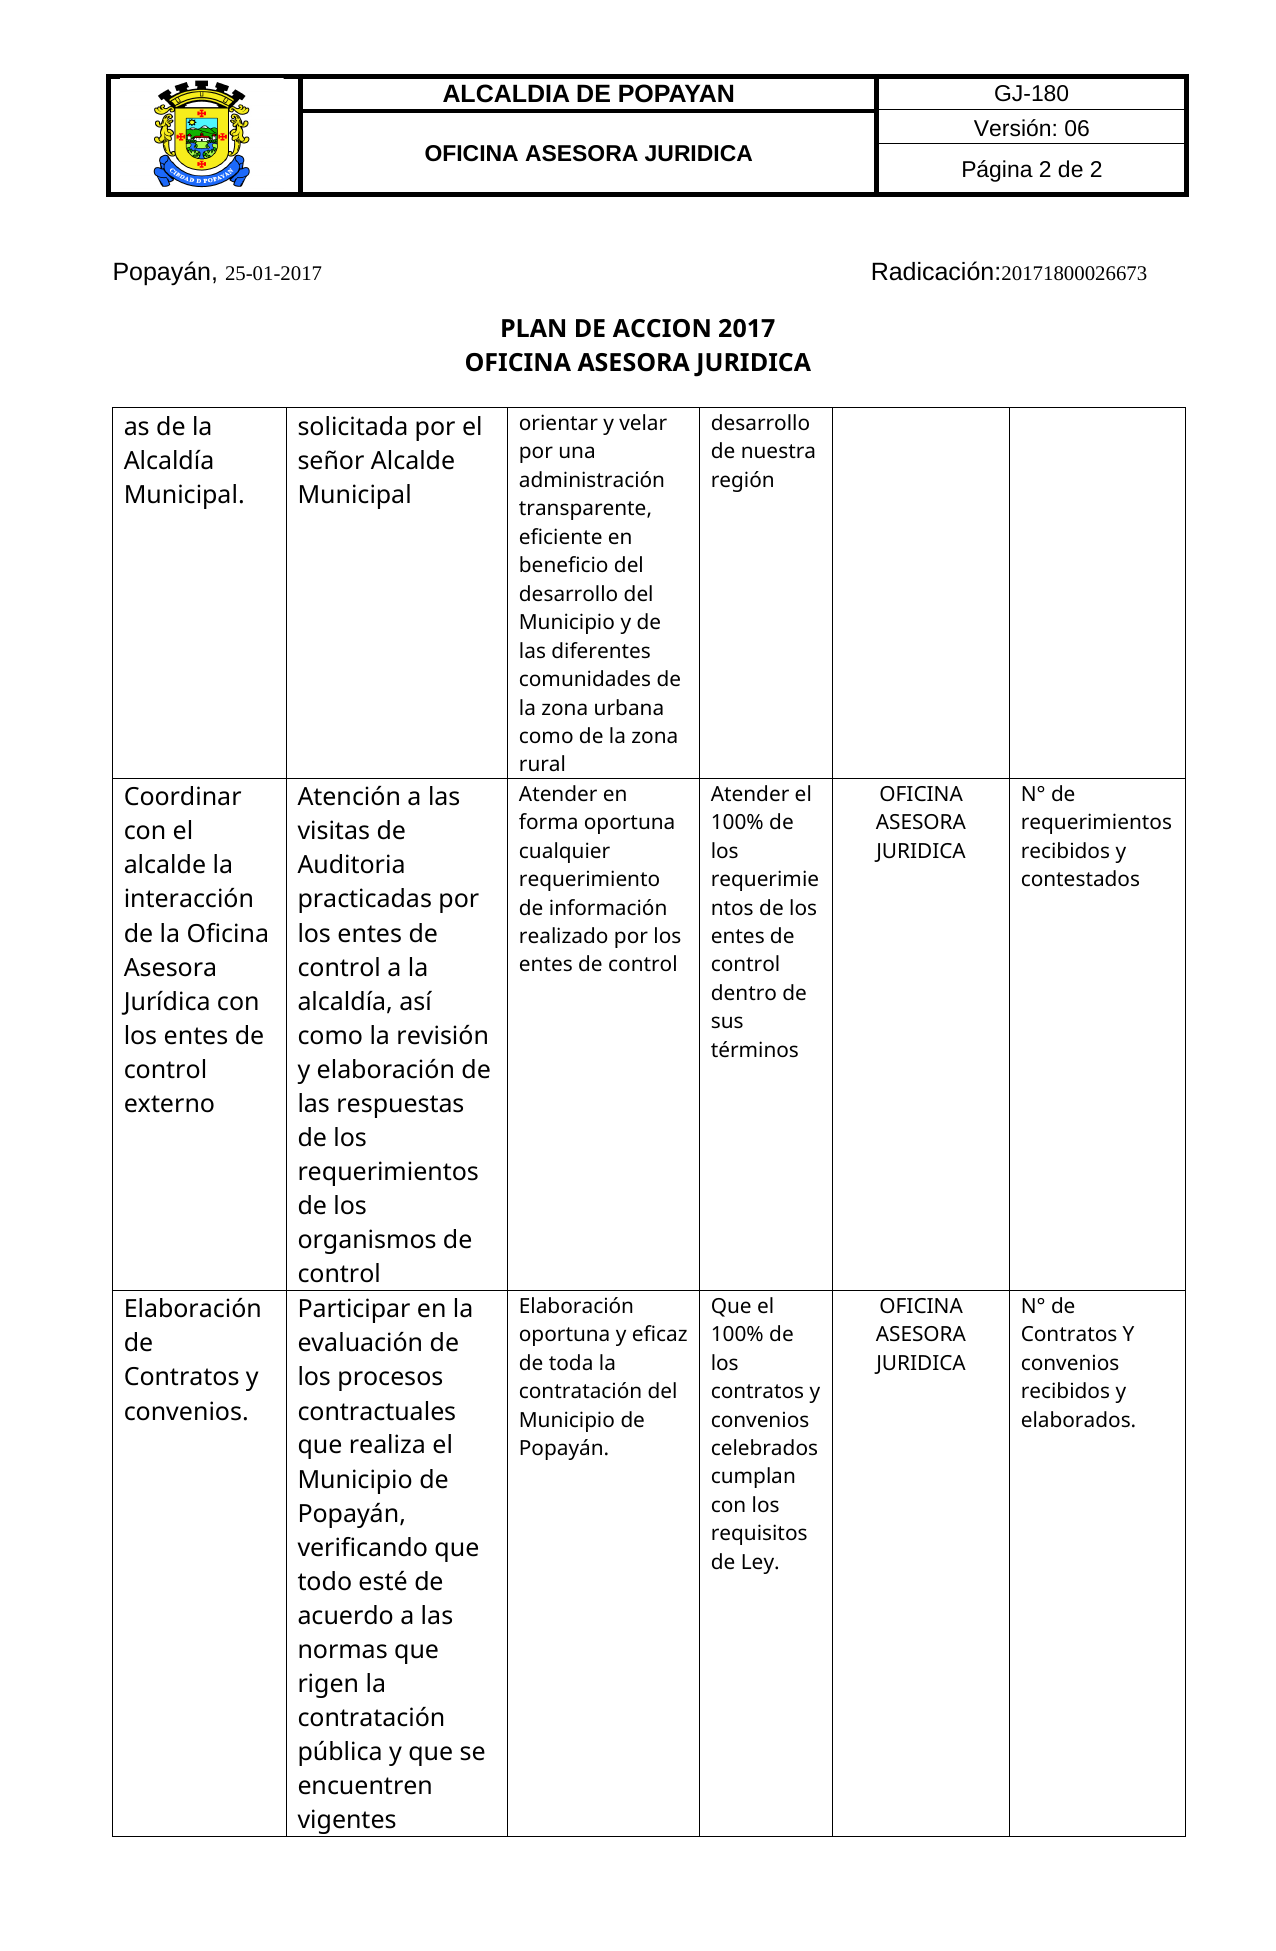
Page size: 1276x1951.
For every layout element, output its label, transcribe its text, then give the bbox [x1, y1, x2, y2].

table_cell desarrollo de nuestra región [700, 408, 832, 778]
table_cell Que el 100% de los contratos y convenios celebrados cumplan con los requisitos de Ley. [700, 1291, 832, 1836]
table_cell N° de requerimientos recibidos y contestados [1010, 779, 1185, 1290]
table_cell Participar en la evaluación de los procesos contractuales que realiza el Municipio de Popayán, verificando que todo esté de acuerdo a las normas que rigen la contratación pública y que se encuentren vigentes [287, 1291, 507, 1836]
table_cell as de la Alcaldía Municipal. [113, 408, 286, 778]
table_cell Atender en forma oportuna cualquier requerimiento de información realizado por los entes de control [508, 779, 699, 1290]
table_cell Atención a las visitas de Auditoria practicadas por los entes de control a la alcaldía, así como la revisión y elaboración de las respuestas de los requerimientos de los organismos de control [287, 779, 507, 1290]
table_cell Coordinar con el alcalde la interacción de la Oficina Asesora Jurídica con los entes de control externo [113, 779, 286, 1290]
table_cell OFICINA ASESORA JURIDICA [833, 779, 1009, 1290]
table_cell solicitada por el señor Alcalde Municipal [287, 408, 507, 778]
table_cell [1010, 408, 1185, 778]
table_cell Atender el 100% de los requerimientos de los entes de control dentro de sus términos [700, 779, 832, 1290]
table_cell Elaboración de Contratos y convenios. [113, 1291, 286, 1836]
table_cell Elaboración oportuna y eficaz de toda la contratación del Municipio de Popayán. [508, 1291, 699, 1836]
table_cell orientar y velar por una administración transparente, eficiente en beneficio del desarrollo del Municipio y de las diferentes comunidades de la zona urbana como de la zona rural [508, 408, 699, 778]
table_cell [833, 408, 1009, 778]
table_cell OFICINA ASESORA JURIDICA [833, 1291, 1009, 1836]
table_cell N° de Contratos Y convenios recibidos y elaborados. [1010, 1291, 1185, 1836]
